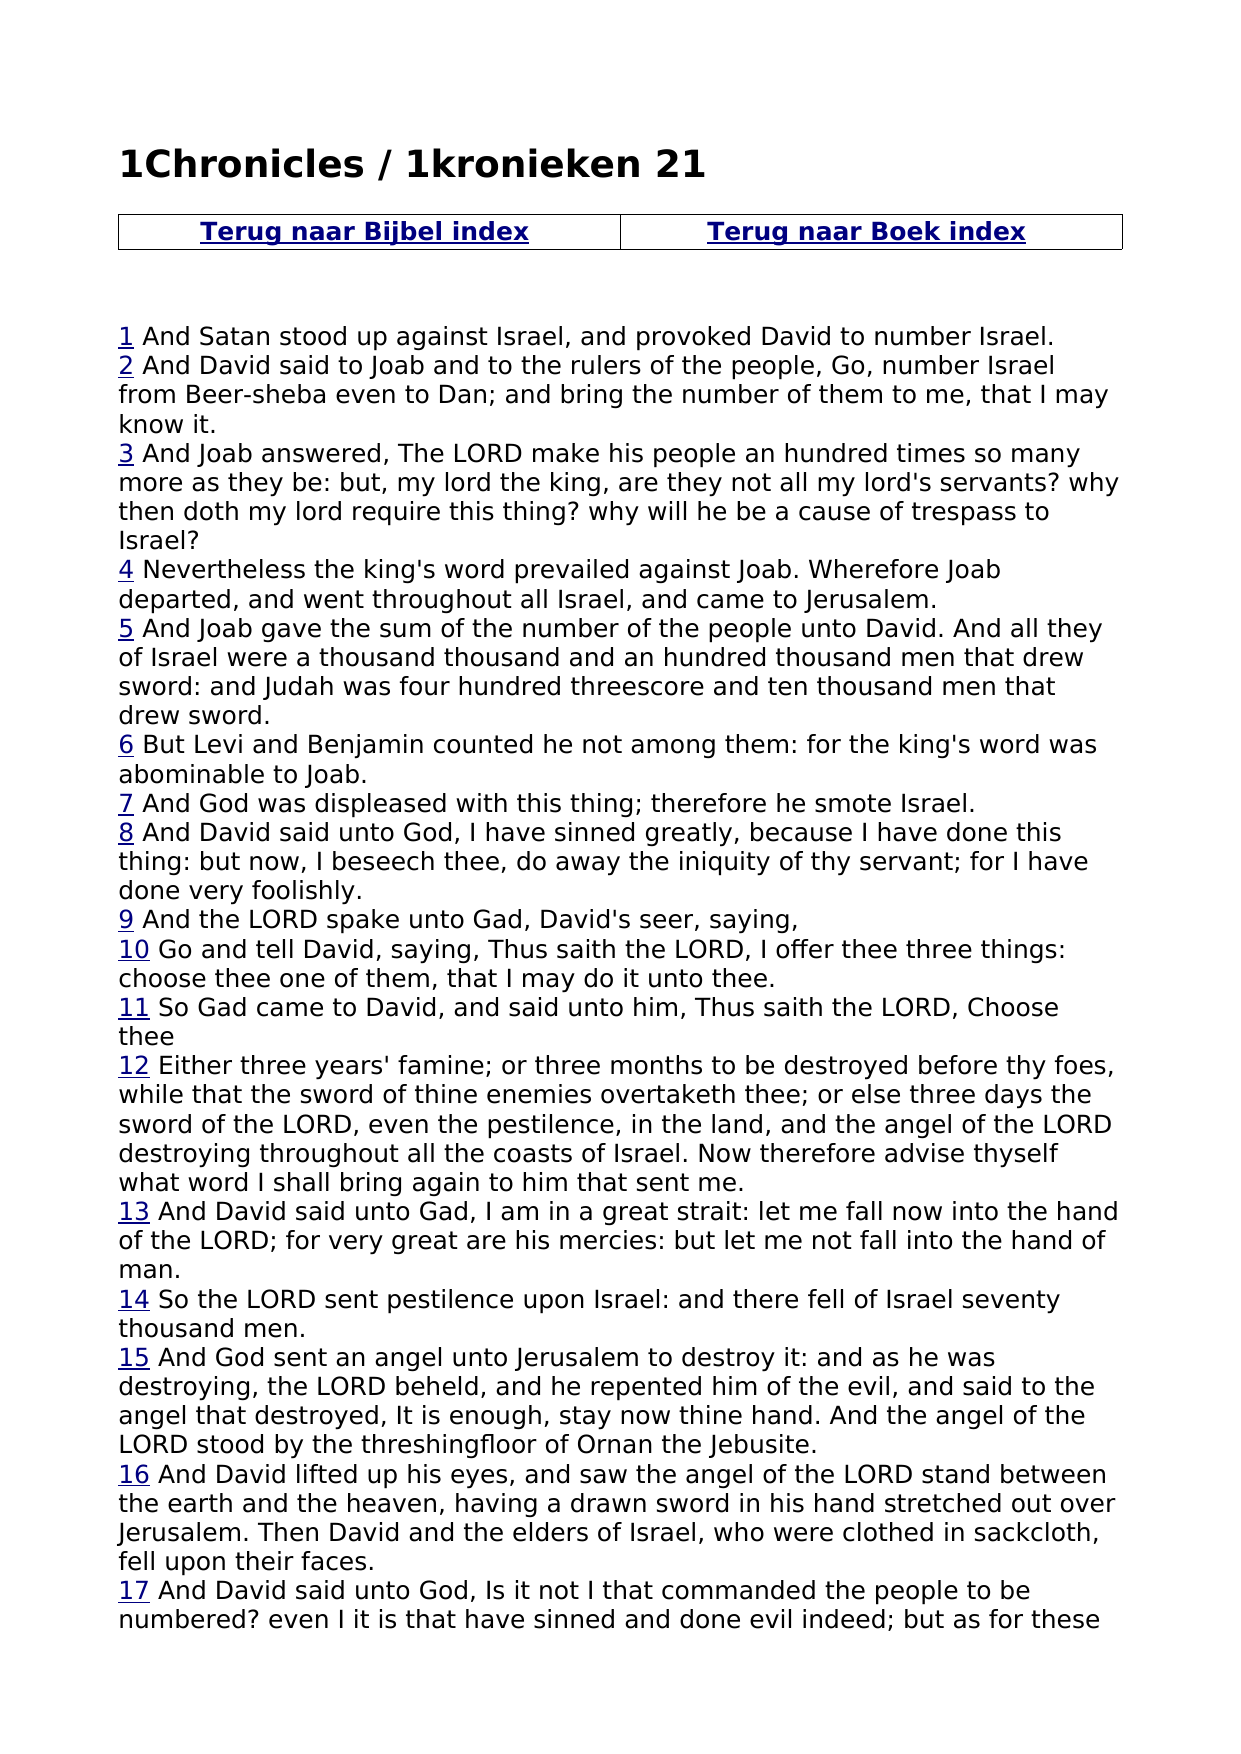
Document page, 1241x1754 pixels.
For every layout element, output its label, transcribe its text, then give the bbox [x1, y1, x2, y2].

text 1 And Satan stood up against Israel, and provoked David to number Israel. 2 And David said to Joab and to the rulers of the people, Go, number Israel from Beer-sheba even to Dan; and bring the number of them to me, that I may know it. 3 And Joab answered, The LORD make his people an hundred times so many more as they be: but, my lord the king, are they not all my lord's servants? why then doth my lord require this thing? why will he be a cause of trespass to Israel? 4 Nevertheless the king's word prevailed against Joab. Wherefore Joab departed, and went throughout all Israel, and came to Jerusalem. 5 And Joab gave the sum of the number of the people unto David. And all they of Israel were a thousand thousand and an hundred thousand men that drew sword: and Judah was four hundred threescore and ten thousand men that drew sword. 6 But Levi and Benjamin counted he not among them: for the king's word was abominable to Joab. 7 And God was displeased with this thing; therefore he smote Israel. 8 And David said unto God, I have sinned greatly, because I have done this thing: but now, I beseech thee, do away the iniquity of thy servant; for I have done very foolishly. 9 And the LORD spake unto Gad, David's seer, saying, 10 Go and tell David, saying, Thus saith the LORD, I offer thee three things: choose thee one of them, that I may do it unto thee. 11 So Gad came to David, and said unto him, Thus saith the LORD, Choose thee 12 Either three years' famine; or three months to be destroyed before thy foes, while that the sword of thine enemies overtaketh thee; or else three days the sword of the LORD, even the pestilence, in the land, and the angel of the LORD destroying throughout all the coasts of Israel. Now therefore advise thyself what word I shall bring again to him that sent me. 13 And David said unto Gad, I am in a great strait: let me fall now into the hand of the LORD; for very great are his mercies: but let me not fall into the hand of man. 14 So the LORD sent pestilence upon Israel: and there fell of Israel seventy thousand men. 15 And God sent an angel unto Jerusalem to destroy it: and as he was destroying, the LORD beheld, and he repented him of the evil, and said to the angel that destroyed, It is enough, stay now thine hand. And the angel of the LORD stood by the threshingfloor of Ornan the Jebusite. 16 And David lifted up his eyes, and saw the angel of the LORD stand between the earth and the heaven, having a drawn sword in his hand stretched out over Jerusalem. Then David and the elders of Israel, who were clothed in sackcloth, fell upon their faces. 17 And David said unto God, Is it not I that commanded the people to be numbered? even I it is that have sinned and done evil indeed; but as for these [118, 264, 1122, 1635]
subtitle 1Chronicles / 1kronieken 21 [118, 143, 1122, 187]
table_header Terug naar Bijbel index [119, 215, 620, 249]
table_header Terug naar Boek index [621, 215, 1122, 249]
